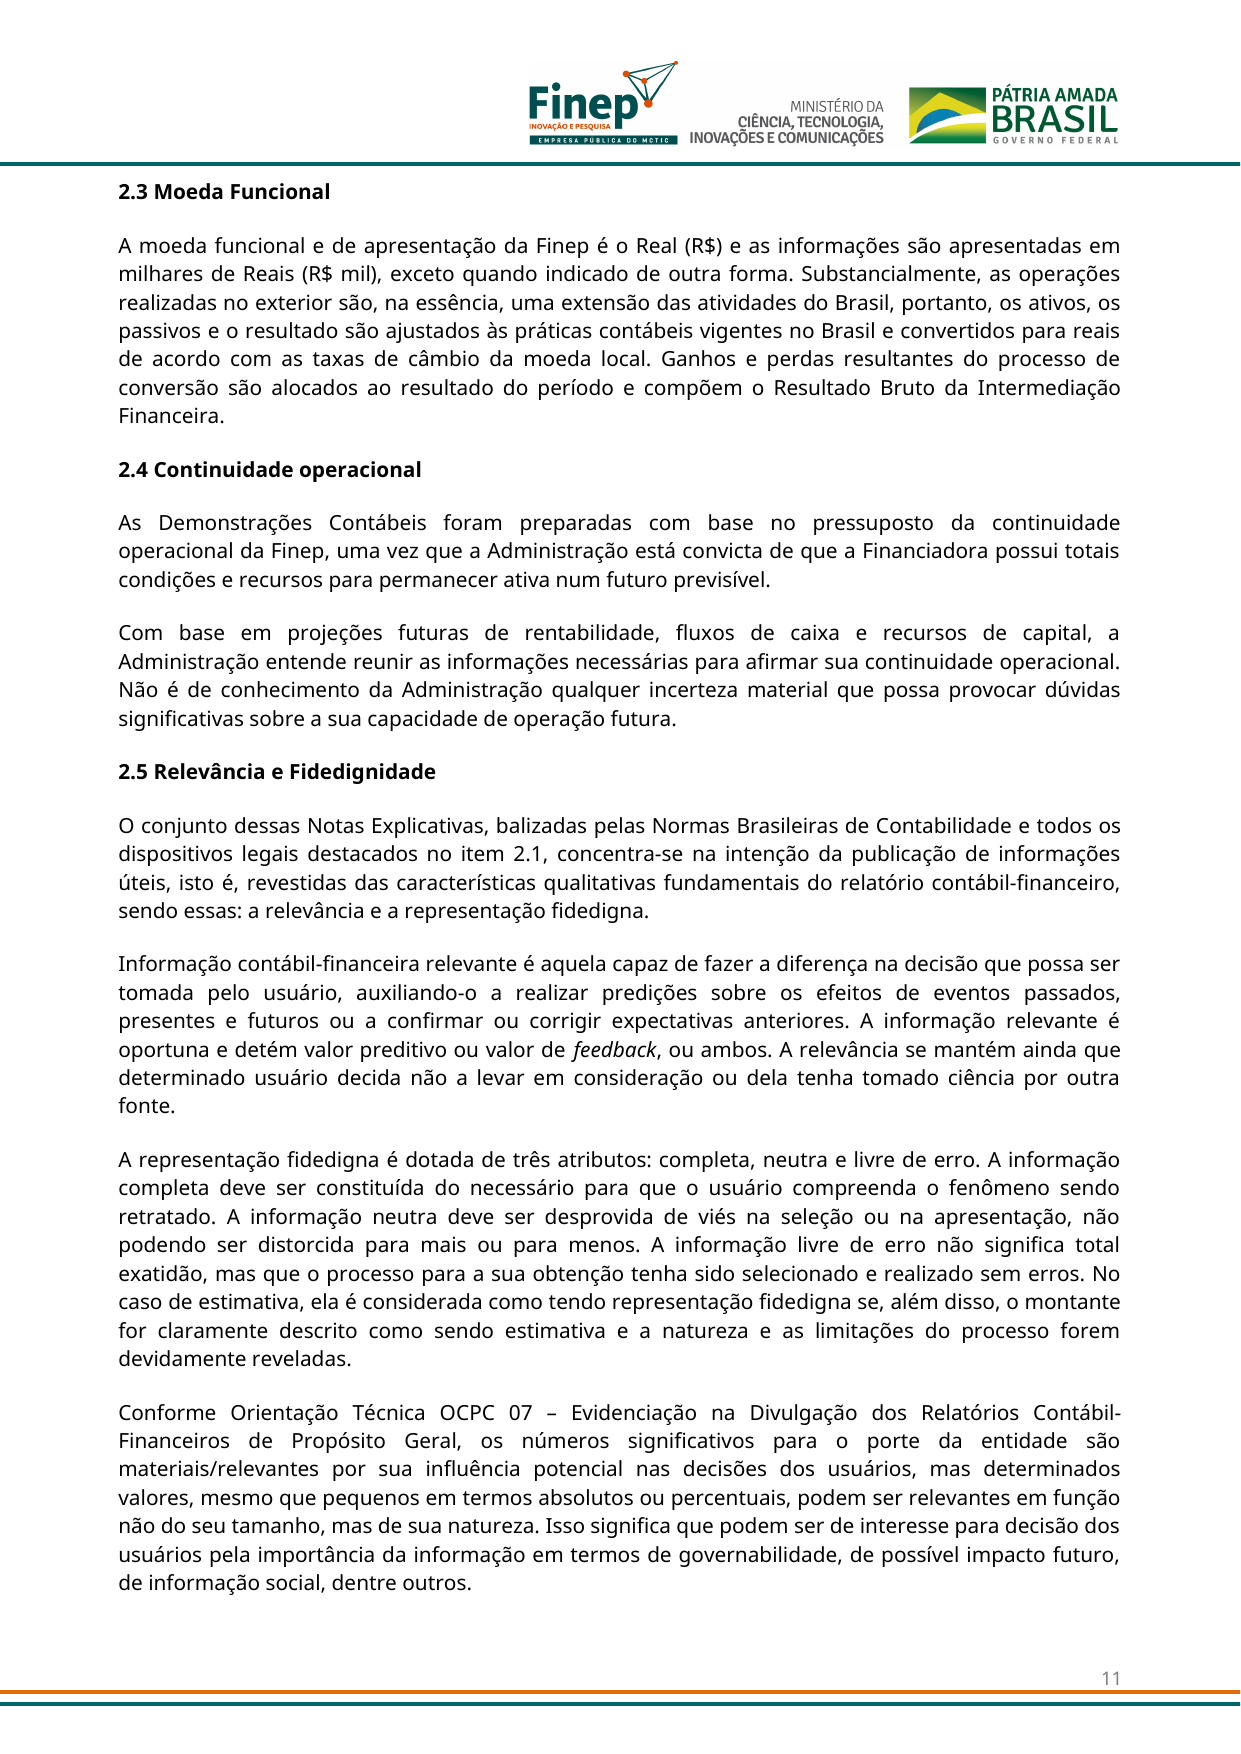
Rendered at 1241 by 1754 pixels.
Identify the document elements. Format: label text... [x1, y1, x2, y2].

picture [529, 60, 1123, 149]
text Informação contábil-financeira relevante é aquela capaz de fazer a diferença na decisão que possa ser tomada pelo usuário, auxiliando-o a realizar predições sobre os efeitos de eventos passados, presentes e futuros ou a confirmar ou corrigir expectativas anteriores. A informação relevante é oportuna e detém valor preditivo ou valor de feedback, ou ambos. A relevância se mantém ainda que determinado usuário decida não a levar em consideração ou dela tenha tomado ciência por outra fonte. [118, 949, 1122, 1120]
text Conforme Orientação Técnica OCPC 07 – Evidenciação na Divulgação dos Relatórios Contábil-Financeiros de Propósito Geral, os números significativos para o porte da entidade são materiais/relevantes por sua influência potencial nas decisões dos usuários, mas determinados valores, mesmo que pequenos em termos absolutos ou percentuais, podem ser relevantes em função não do seu tamanho, mas de sua natureza. Isso significa que podem ser de interesse para decisão dos usuários pela importância da informação em termos de governabilidade, de possível impacto futuro, de informação social, dentre outros. [118, 1398, 1122, 1597]
text As Demonstrações Contábeis foram preparadas com base no pressuposto da continuidade operacional da Finep, uma vez que a Administração está convicta de que a Financiadora possui totais condições e recursos para permanecer ativa num futuro previsível. [118, 508, 1122, 593]
text A moeda funcional e de apresentação da Finep é o Real (R$) e as informações são apresentadas em milhares de Reais (R$ mil), exceto quando indicado de outra forma. Substancialmente, as operações realizadas no exterior são, na essência, uma extensão das atividades do Brasil, portanto, os ativos, os passivos e o resultado são ajustados às práticas contábeis vigentes no Brasil e convertidos para reais de acordo com as taxas de câmbio da moeda local. Ganhos e perdas resultantes do processo de conversão são alocados ao resultado do período e compõem o Resultado Bruto da Intermediação Financeira. [118, 231, 1122, 430]
subtitle 2.3 Moeda Funcional [118, 177, 1122, 206]
text Com base em projeções futuras de rentabilidade, fluxos de caixa e recursos de capital, a Administração entende reunir as informações necessárias para afirmar sua continuidade operacional. Não é de conhecimento da Administração qualquer incerteza material que possa provocar dúvidas significativas sobre a sua capacidade de operação futura. [118, 618, 1122, 732]
subtitle 2.5 Relevância e Fidedignidade [118, 757, 1122, 786]
text O conjunto dessas Notas Explicativas, balizadas pelas Normas Brasileiras de Contabilidade e todos os dispositivos legais destacados no item 2.1, concentra-se na intenção da publicação de informações úteis, isto é, revestidas das características qualitativas fundamentais do relatório contábil-financeiro, sendo essas: a relevância e a representação fidedigna. [118, 811, 1122, 924]
subtitle 2.4 Continuidade operacional [118, 455, 1122, 483]
text A representação fidedigna é dotada de três atributos: completa, neutra e livre de erro. A informação completa deve ser constituída do necessário para que o usuário compreenda o fenômeno sendo retratado. A informação neutra deve ser desprovida de viés na seleção ou na apresentação, não podendo ser distorcida para mais ou para menos. A informação livre de erro não significa total exatidão, mas que o processo para a sua obtenção tenha sido selecionado e realizado sem erros. No caso de estimativa, ela é considerada como tendo representação fidedigna se, além disso, o montante for claramente descrito como sendo estimativa e a natureza e as limitações do processo forem devidamente reveladas. [118, 1145, 1122, 1373]
